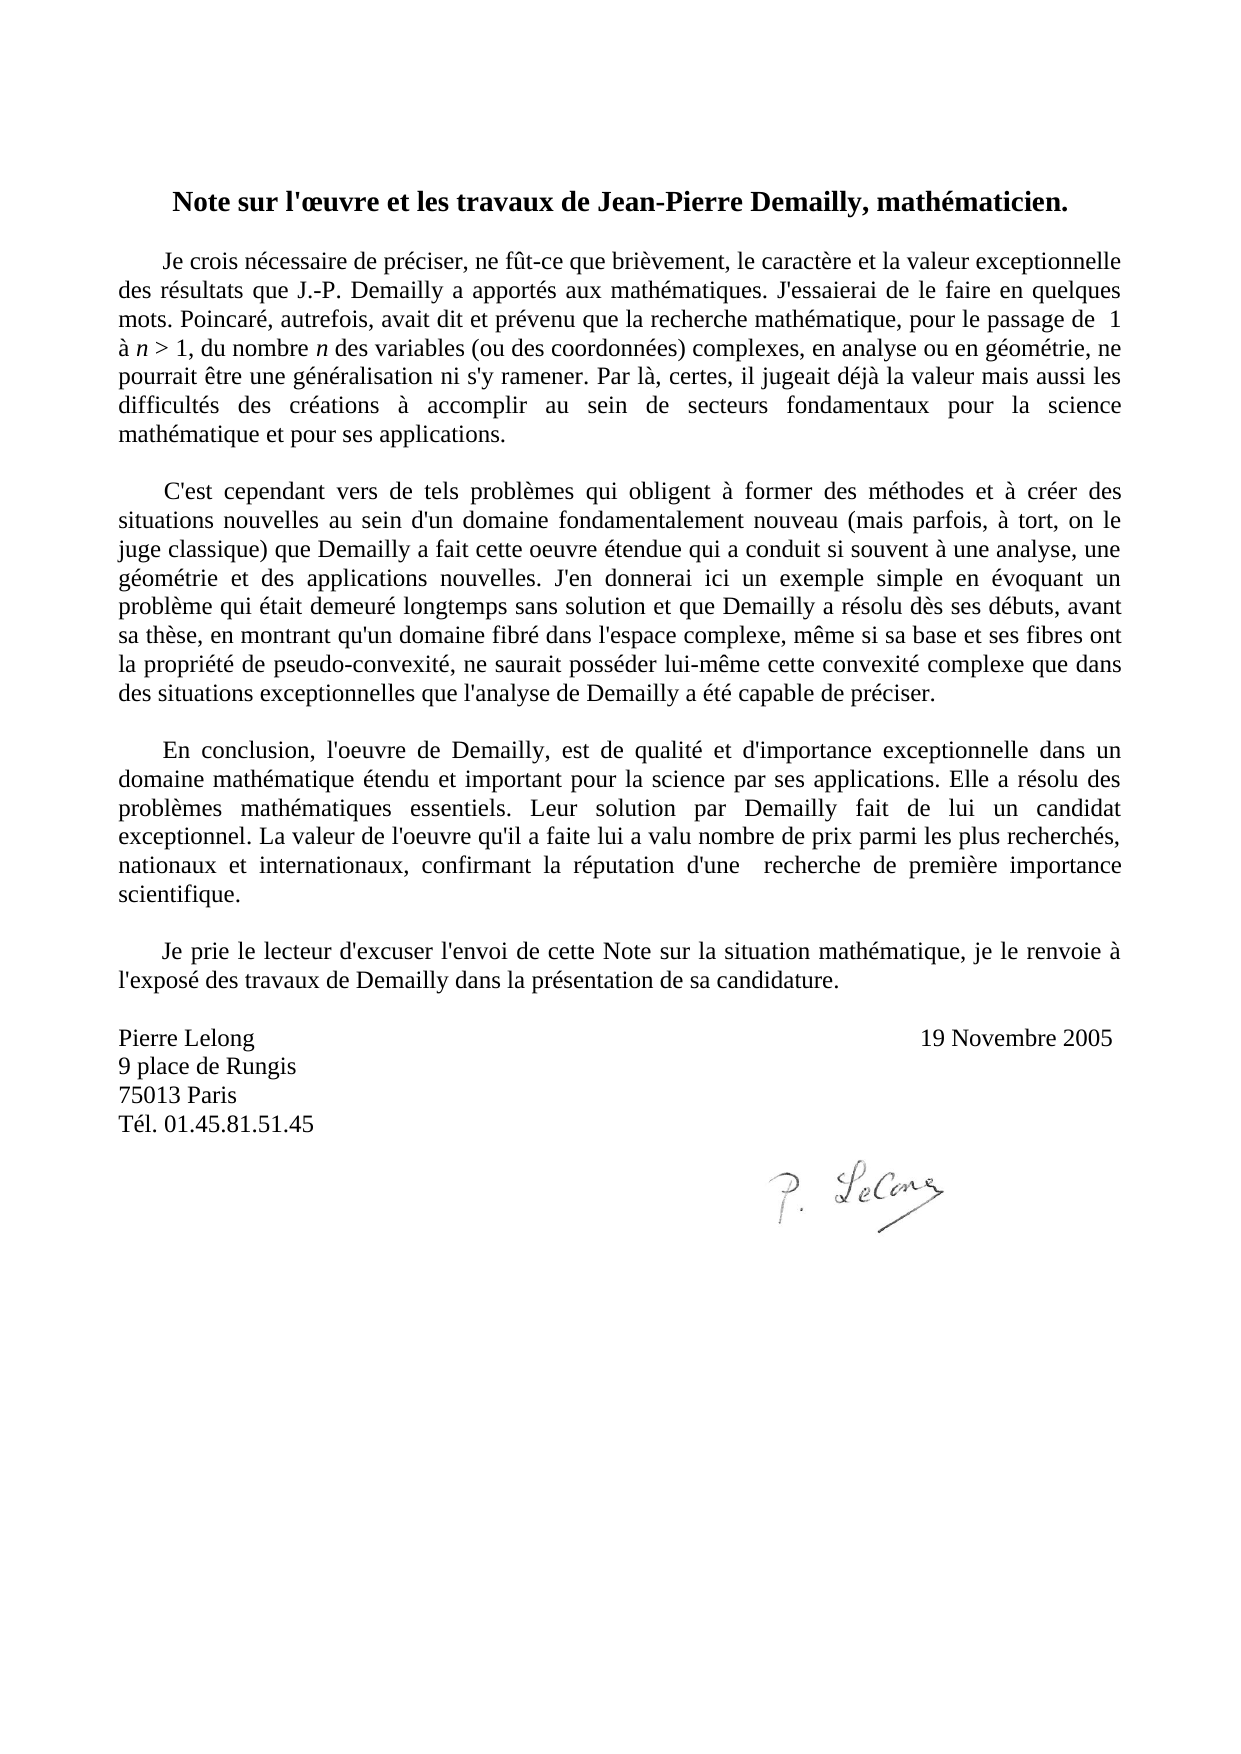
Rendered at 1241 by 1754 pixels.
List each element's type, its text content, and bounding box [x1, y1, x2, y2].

text Je prie le lecteur d'excuser l'envoi de cette Note sur la situation mathématique, je le renvoie à l'exposé des travaux de Demailly dans la présentation de sa candidature. [118, 936, 1123, 994]
text Tél. 01.45.81.51.45 [118, 1109, 1123, 1138]
text Pierre Lelong 19 Novembre 2005 [118, 1023, 1123, 1051]
text Je crois nécessaire de préciser, ne fût-ce que brièvement, le caractère et la valeur exceptionnelle des résultats que J.-P. Demailly a apportés aux mathématiques. J'essaierai de le faire en quelques mots. Poincaré, autrefois, avait dit et prévenu que la recherche mathématique, pour le passage de 1 à n > 1, du nombre n des variables (ou des coordonnées) complexes, en analyse ou en géométrie, ne pourrait être une généralisation ni s'y ramener. Par là, certes, il jugeait déjà la valeur mais aussi les difficultés des créations à accomplir au sein de secteurs fondamentaux pour la science mathématique et pour ses applications. [118, 246, 1123, 448]
text C'est cependant vers de tels problèmes qui obligent à former des méthodes et à créer des situations nouvelles au sein d'un domaine fondamentalement nouveau (mais parfois, à tort, on le juge classique) que Demailly a fait cette oeuvre étendue qui a conduit si souvent à une analyse, une géométrie et des applications nouvelles. J'en donnerai ici un exemple simple en évoquant un problème qui était demeuré longtemps sans solution et que Demailly a résolu dès ses débuts, avant sa thèse, en montrant qu'un domaine fibré dans l'espace complexe, même si sa base et ses fibres ont la propriété de pseudo-convexité, ne saurait posséder lui-même cette convexité complexe que dans des situations exceptionnelles que l'analyse de Demailly a été capable de préciser. [118, 476, 1123, 706]
text Note sur l'œuvre et les travaux de Jean-Pierre Demailly, mathématicien. [118, 184, 1123, 218]
text 75013 Paris [118, 1080, 1123, 1109]
text En conclusion, l'oeuvre de Demailly, est de qualité et d'importance exceptionnelle dans un domaine mathématique étendu et important pour la science par ses applications. Elle a résolu des problèmes mathématiques essentiels. Leur solution par Demailly fait de lui un candidat exceptionnel. La valeur de l'oeuvre qu'il a faite lui a valu nombre de prix parmi les plus recherchés, nationaux et internationaux, confirmant la réputation d'une recherche de première importance scientifique. [118, 735, 1123, 908]
picture [764, 1153, 953, 1241]
text 9 place de Rungis [118, 1051, 1123, 1080]
